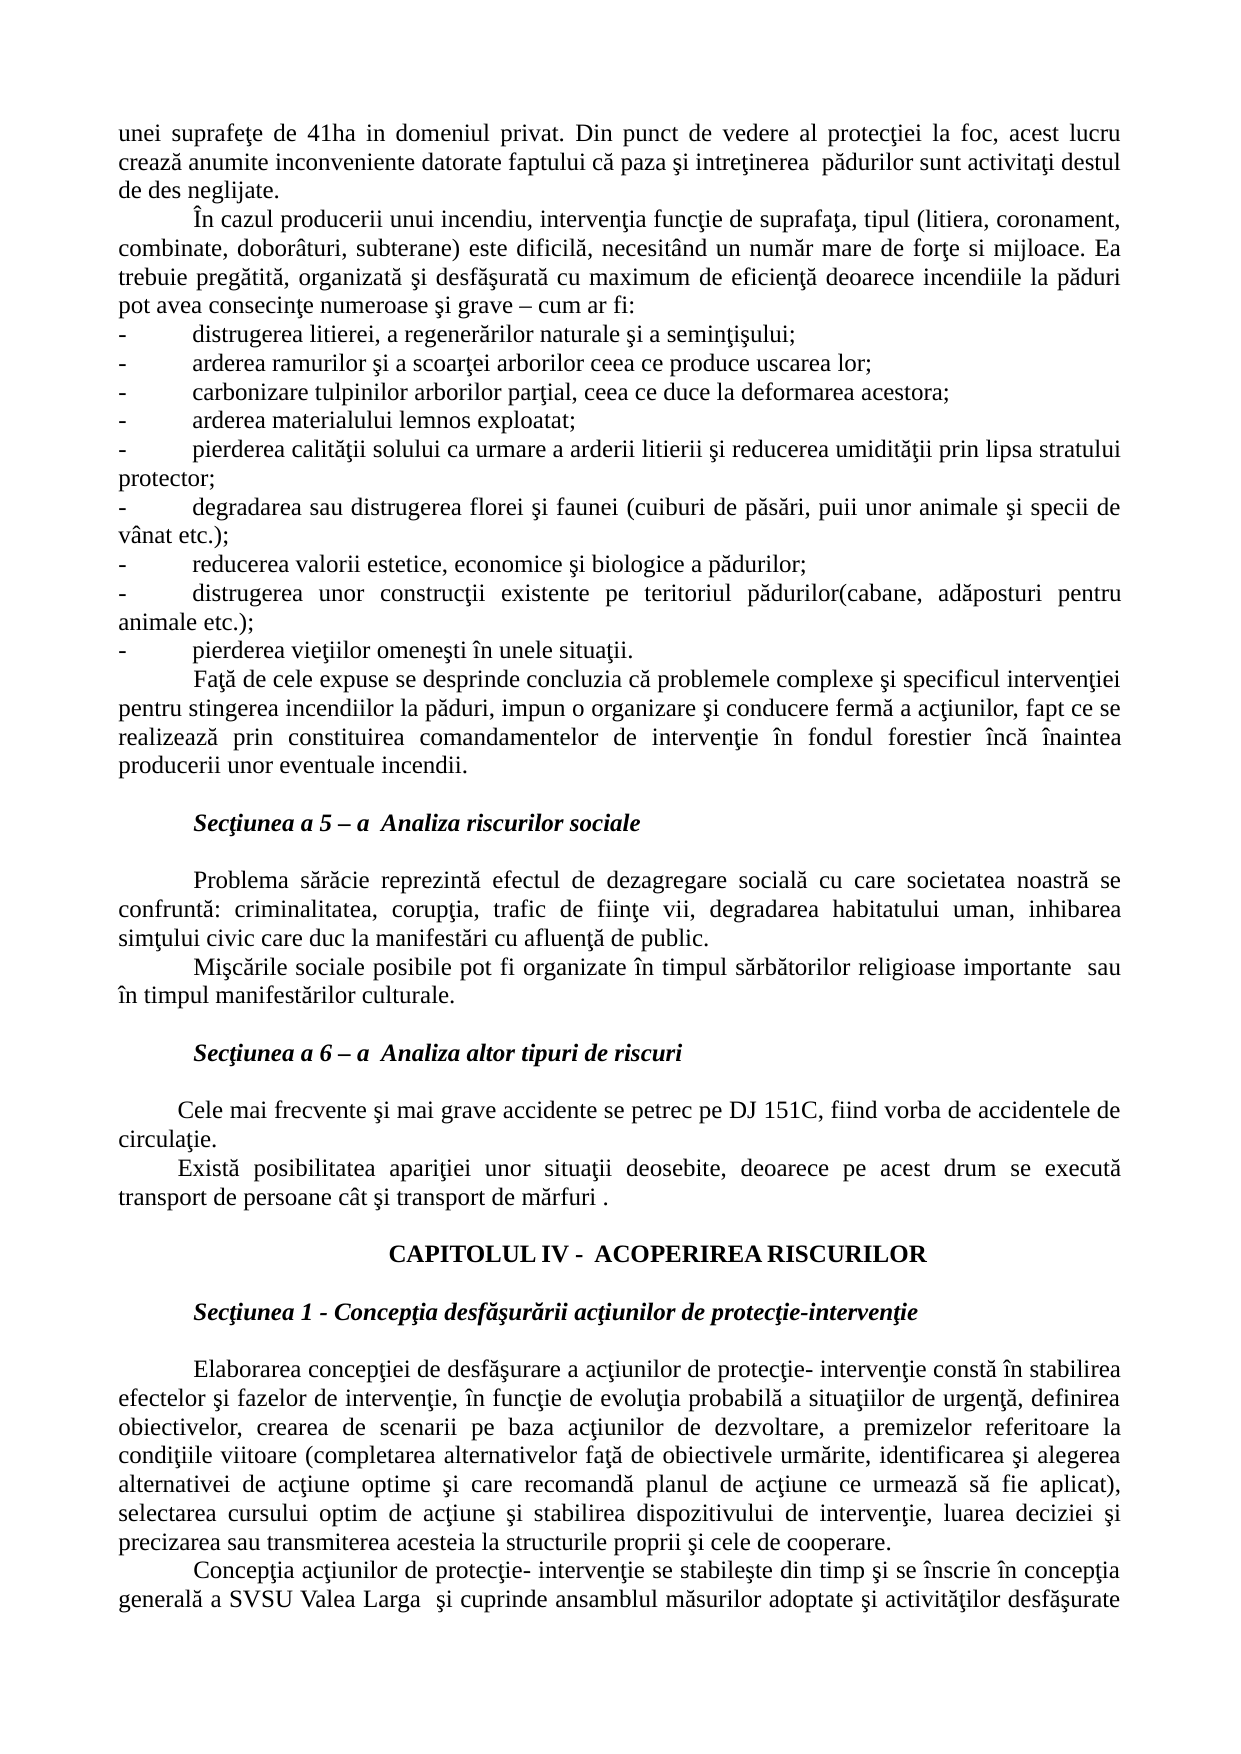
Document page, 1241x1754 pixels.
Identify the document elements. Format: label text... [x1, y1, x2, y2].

text CAPITOLUL IV - ACOPERIREA RISCURILOR [118, 1239, 1122, 1268]
text Problema sărăcie reprezintă efectul de dezagregare socială cu care societatea noastră se confruntă: criminalitatea, corupţia, trafic de fiinţe vii, degradarea habitatului uman, inhibarea simţului civic care duc la manifestări cu afluenţă de public. [118, 866, 1122, 952]
text În cazul producerii unui incendiu, intervenţia funcţie de suprafaţa, tipul (litiera, coronament, combinate, doborâturi, subterane) este dificilă, necesitând un număr mare de forţe si mijloace. Ea trebuie pregătită, organizată şi desfăşurată cu maximum de eficienţă deoarece incendiile la păduri pot avea consecinţe numeroase şi grave – cum ar fi: [118, 204, 1122, 319]
text Cele mai frecvente şi mai grave accidente se petrec pe DJ 151C, fiind vorba de accidentele de circulaţie. [118, 1096, 1122, 1153]
text - reducerea valorii estetice, economice şi biologice a pădurilor; [118, 549, 1122, 578]
text - arderea ramurilor şi a scoarţei arborilor ceea ce produce uscarea lor; [118, 348, 1122, 377]
text Faţă de cele expuse se desprinde concluzia că problemele complexe şi specificul intervenţiei pentru stingerea incendiilor la păduri, impun o organizare şi conducere fermă a acţiunilor, fapt ce se realizează prin constituirea comandamentelor de intervenţie în fondul forestier încă înaintea producerii unor eventuale incendii. [118, 664, 1122, 779]
text - degradarea sau distrugerea florei şi faunei (cuiburi de păsări, puii unor animale şi specii de vânat etc.); [118, 492, 1122, 549]
text Există posibilitatea apariţiei unor situaţii deosebite, deoarece pe acest drum se execută transport de persoane cât şi transport de mărfuri . [118, 1153, 1122, 1211]
text - distrugerea litierei, a regenerărilor naturale şi a seminţişului; [118, 319, 1122, 348]
text Secţiunea 1 - Concepţia desfăşurării acţiunilor de protecţie-intervenţie [118, 1297, 1122, 1326]
text Concepţia acţiunilor de protecţie- intervenţie se stabileşte din timp şi se înscrie în concepţia generală a SVSU Valea Larga şi cuprinde ansamblul măsurilor adoptate şi activităţilor desfăşurate [118, 1556, 1122, 1613]
text Mişcările sociale posibile pot fi organizate în timpul sărbătorilor religioase importante sau în timpul manifestărilor culturale. [118, 952, 1122, 1009]
text Secţiunea a 5 – a Analiza riscurilor sociale [118, 808, 1122, 837]
text - pierderea calităţii solului ca urmare a arderii litierii şi reducerea umidităţii prin lipsa stratului protector; [118, 434, 1122, 492]
text - distrugerea unor construcţii existente pe teritoriul pădurilor(cabane, adăposturi pentru animale etc.); [118, 578, 1122, 636]
text unei suprafeţe de 41ha in domeniul privat. Din punct de vedere al protecţiei la foc, acest lucru crează anumite inconveniente datorate faptului că paza şi intreţinerea pădurilor sunt activitaţi destul de des neglijate. [118, 118, 1122, 204]
text Elaborarea concepţiei de desfăşurare a acţiunilor de protecţie- intervenţie constă în stabilirea efectelor şi fazelor de intervenţie, în funcţie de evoluţia probabilă a situaţiilor de urgenţă, definirea obiectivelor, crearea de scenarii pe baza acţiunilor de dezvoltare, a premizelor referitoare la condiţiile viitoare (completarea alternativelor faţă de obiectivele urmărite, identificarea şi alegerea alternativei de acţiune optime şi care recomandă planul de acţiune ce urmează să fie aplicat), selectarea cursului optim de acţiune şi stabilirea dispozitivului de intervenţie, luarea deciziei şi precizarea sau transmiterea acesteia la structurile proprii şi cele de cooperare. [118, 1354, 1122, 1556]
text - arderea materialului lemnos exploatat; [118, 406, 1122, 434]
text Secţiunea a 6 – a Analiza altor tipuri de riscuri [118, 1038, 1122, 1067]
text - carbonizare tulpinilor arborilor parţial, ceea ce duce la deformarea acestora; [118, 377, 1122, 406]
text - pierderea vieţiilor omeneşti în unele situaţii. [118, 636, 1122, 664]
